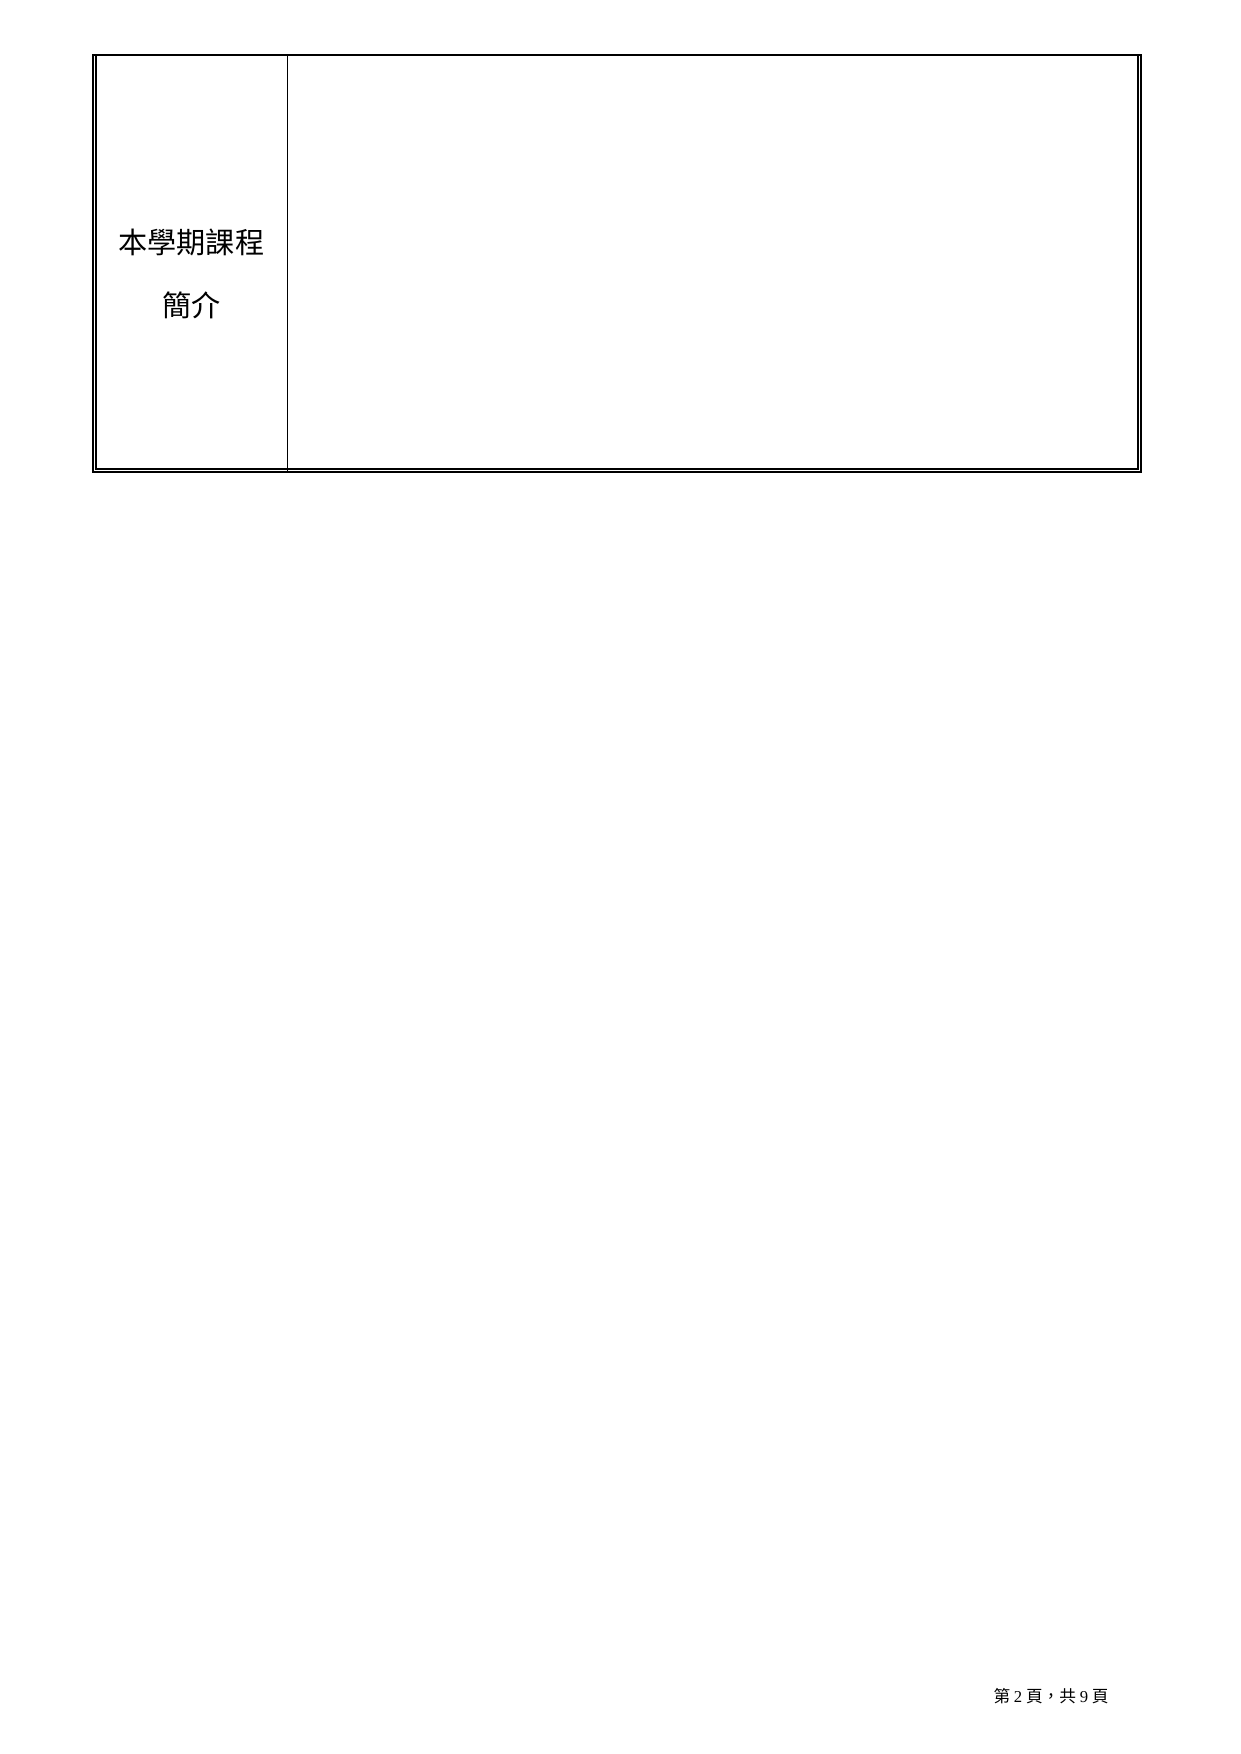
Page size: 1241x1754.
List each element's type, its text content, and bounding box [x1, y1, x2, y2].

table_cell [288, 56, 1137, 468]
table_cell 本學期課程 簡介 [97, 56, 287, 468]
